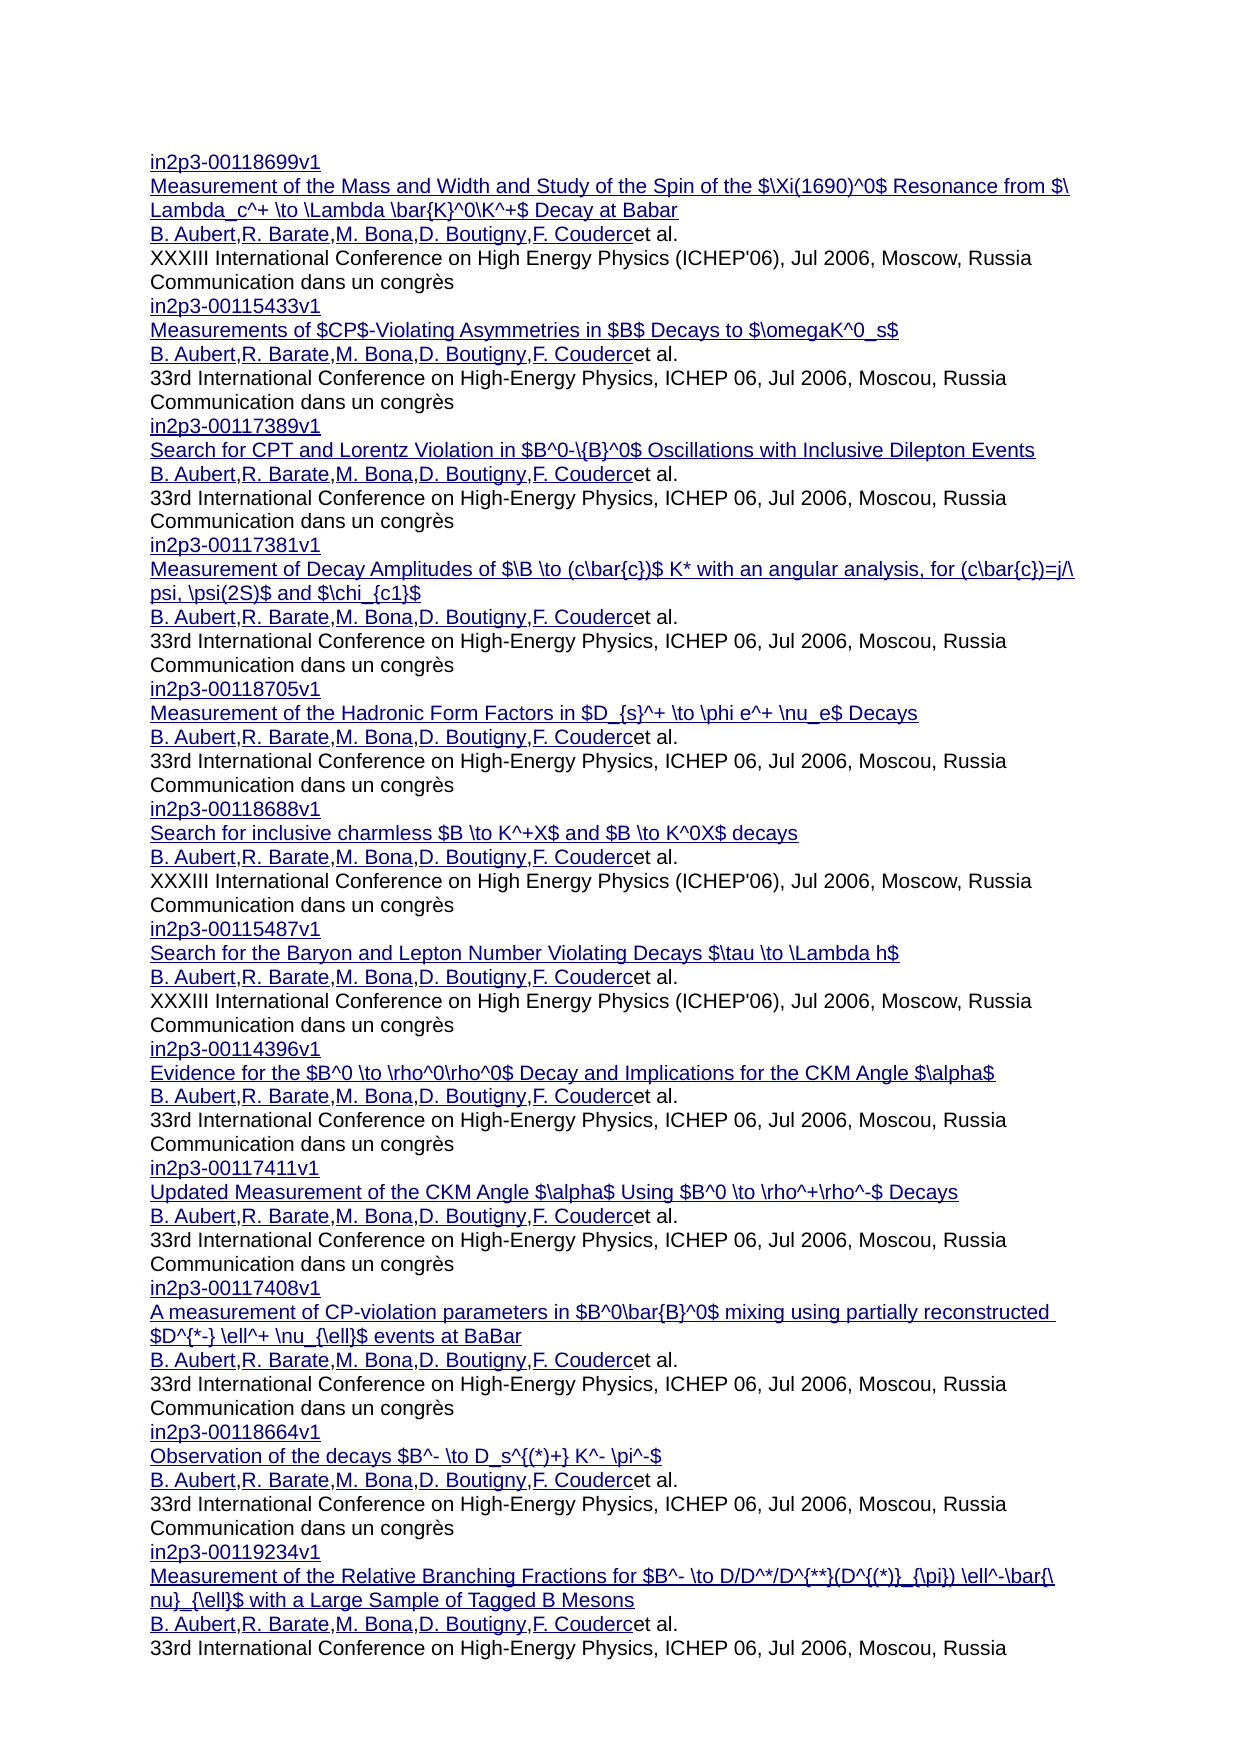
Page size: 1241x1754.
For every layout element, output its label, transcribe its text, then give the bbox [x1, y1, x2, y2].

table_cell Search for the Baryon and Lepton Number Violating Decays $\tau \to \Lambda h$ B. Aubert,R. Barate,M. Bona,D. Boutigny,F. Coudercet al. XXXIII International Conference on High Energy Physics (ICHEP'06), Jul 2006, Moscow, Russia Communication dans un congrès in2p3-00114396v1 [150, 941, 1090, 1060]
table_cell Observation of the decays $B^- \to D_s^{(*)+} K^- \pi^-$ B. Aubert,R. Barate,M. Bona,D. Boutigny,F. Coudercet al. 33rd International Conference on High-Energy Physics, ICHEP 06, Jul 2006, Moscou, Russia Communication dans un congrès in2p3-00119234v1 [150, 1444, 1090, 1563]
table_cell Search for inclusive charmless $B \to K^+X$ and $B \to K^0X$ decays B. Aubert,R. Barate,M. Bona,D. Boutigny,F. Coudercet al. XXXIII International Conference on High Energy Physics (ICHEP'06), Jul 2006, Moscow, Russia Communication dans un congrès in2p3-00115487v1 [150, 821, 1090, 941]
table_cell Measurement of the Hadronic Form Factors in $D_{s}^+ \to \phi e^+ \nu_e$ Decays B. Aubert,R. Barate,M. Bona,D. Boutigny,F. Coudercet al. 33rd International Conference on High-Energy Physics, ICHEP 06, Jul 2006, Moscou, Russia Communication dans un congrès in2p3-00118688v1 [150, 701, 1090, 821]
table_cell Evidence for the $B^0 \to \rho^0\rho^0$ Decay and Implications for the CKM Angle $\alpha$ B. Aubert,R. Barate,M. Bona,D. Boutigny,F. Coudercet al. 33rd International Conference on High-Energy Physics, ICHEP 06, Jul 2006, Moscou, Russia Communication dans un congrès in2p3-00117411v1 [150, 1060, 1090, 1180]
table_cell Measurement of the Relative Branching Fractions for $B^- \to D/D^*/D^{**}(D^{(*)}_{\pi}) \ell^-\bar{\nu}_{\ell}$ with a Large Sample of Tagged B Mesons B. Aubert,R. Barate,M. Bona,D. Boutigny,F. Coudercet al. 33rd International Conference on High-Energy Physics, ICHEP 06, Jul 2006, Moscou, Russia [150, 1564, 1090, 1659]
table_cell Updated Measurement of the CKM Angle $\alpha$ Using $B^0 \to \rho^+\rho^-$ Decays B. Aubert,R. Barate,M. Bona,D. Boutigny,F. Coudercet al. 33rd International Conference on High-Energy Physics, ICHEP 06, Jul 2006, Moscou, Russia Communication dans un congrès in2p3-00117408v1 [150, 1180, 1090, 1300]
table_cell Measurement of the Mass and Width and Study of the Spin of the $\Xi(1690)^0$ Resonance from $\Lambda_c^+ \to \Lambda \bar{K}^0\K^+$ Decay at Babar B. Aubert,R. Barate,M. Bona,D. Boutigny,F. Coudercet al. XXXIII International Conference on High Energy Physics (ICHEP'06), Jul 2006, Moscow, Russia Communication dans un congrès in2p3-00115433v1 [150, 174, 1090, 318]
table_cell in2p3-00118699v1 [150, 150, 1090, 174]
table_cell Measurement of Decay Amplitudes of $\B \to (c\bar{c})$ K* with an angular analysis, for (c\bar{c})=j/\psi, \psi(2S)$ and $\chi_{c1}$ B. Aubert,R. Barate,M. Bona,D. Boutigny,F. Coudercet al. 33rd International Conference on High-Energy Physics, ICHEP 06, Jul 2006, Moscou, Russia Communication dans un congrès in2p3-00118705v1 [150, 557, 1090, 701]
table_cell Search for CPT and Lorentz Violation in $B^0-\{B}^0$ Oscillations with Inclusive Dilepton Events B. Aubert,R. Barate,M. Bona,D. Boutigny,F. Coudercet al. 33rd International Conference on High-Energy Physics, ICHEP 06, Jul 2006, Moscou, Russia Communication dans un congrès in2p3-00117381v1 [150, 438, 1090, 557]
table_cell Measurements of $CP$-Violating Asymmetries in $B$ Decays to $\omegaK^0_s$ B. Aubert,R. Barate,M. Bona,D. Boutigny,F. Coudercet al. 33rd International Conference on High-Energy Physics, ICHEP 06, Jul 2006, Moscou, Russia Communication dans un congrès in2p3-00117389v1 [150, 318, 1090, 437]
table_cell A measurement of CP-violation parameters in $B^0\bar{B}^0$ mixing using partially reconstructed $D^{*-} \ell^+ \nu_{\ell}$ events at BaBar B. Aubert,R. Barate,M. Bona,D. Boutigny,F. Coudercet al. 33rd International Conference on High-Energy Physics, ICHEP 06, Jul 2006, Moscou, Russia Communication dans un congrès in2p3-00118664v1 [150, 1300, 1090, 1444]
